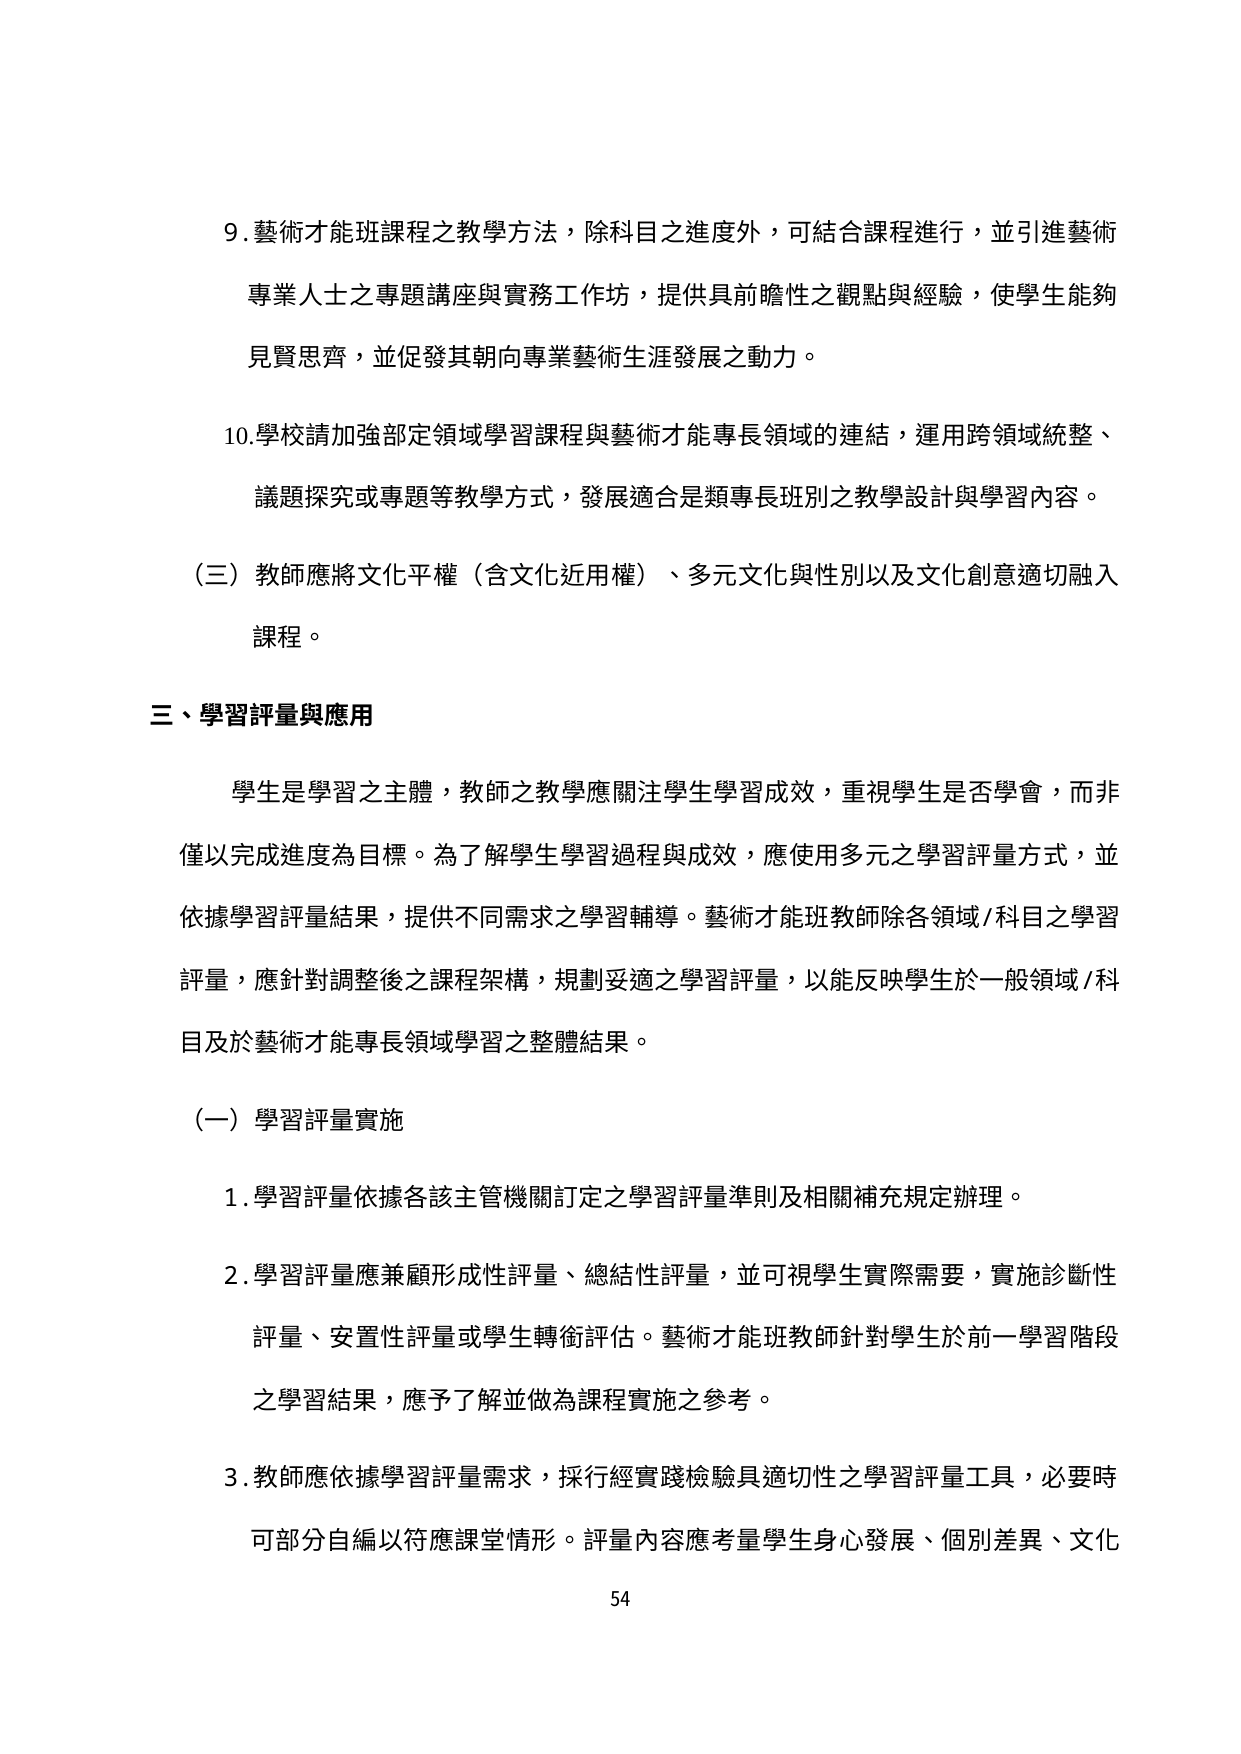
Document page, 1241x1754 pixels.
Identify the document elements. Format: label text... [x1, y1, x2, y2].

subtitle 三、學習評量與應用 [120, 672, 1120, 734]
text 1.學習評量依據各該主管機關訂定之學習評量準則及相關補充規定辦理。 [223, 1154, 1120, 1217]
text （三）教師應將文化平權（含文化近用權）、多元文化與性別以及文化創意適切融入課程。 [179, 532, 1120, 657]
text 3.教師應依據學習評量需求，採行經實踐檢驗具適切性之學習評量工具，必要時可部分自編以符應課堂情形。評量內容應考量學生身心發展、個別差異、文化 [223, 1434, 1120, 1559]
text 9.藝術才能班課程之教學方法，除科目之進度外，可結合課程進行，並引進藝術專業人士之專題講座與實務工作坊，提供具前瞻性之觀點與經驗，使學生能夠見賢思齊，並促發其朝向專業藝術生涯發展之動力。 [223, 189, 1120, 377]
text 學生是學習之主體，教師之教學應關注學生學習成效，重視學生是否學會，而非僅以完成進度為目標。為了解學生學習過程與成效，應使用多元之學習評量方式，並依據學習評量結果，提供不同需求之學習輔導。藝術才能班教師除各領域/科目之學習評量，應針對調整後之課程架構，規劃妥適之學習評量，以能反映學生於一般領域/科目及於藝術才能專長領域學習之整體結果。 [179, 749, 1120, 1062]
text 2.學習評量應兼顧形成性評量、總結性評量，並可視學生實際需要，實施診斷性評量、安置性評量或學生轉銜評估。藝術才能班教師針對學生於前一學習階段之學習結果，應予了解並做為課程實施之參考。 [223, 1232, 1120, 1419]
text 10.學校請加強部定領域學習課程與藝術才能專長領域的連結，運用跨領域統整、議題探究或專題等教學方式，發展適合是類專長班別之教學設計與學習內容。 [223, 392, 1120, 517]
text （一）學習評量實施 [179, 1077, 1120, 1139]
